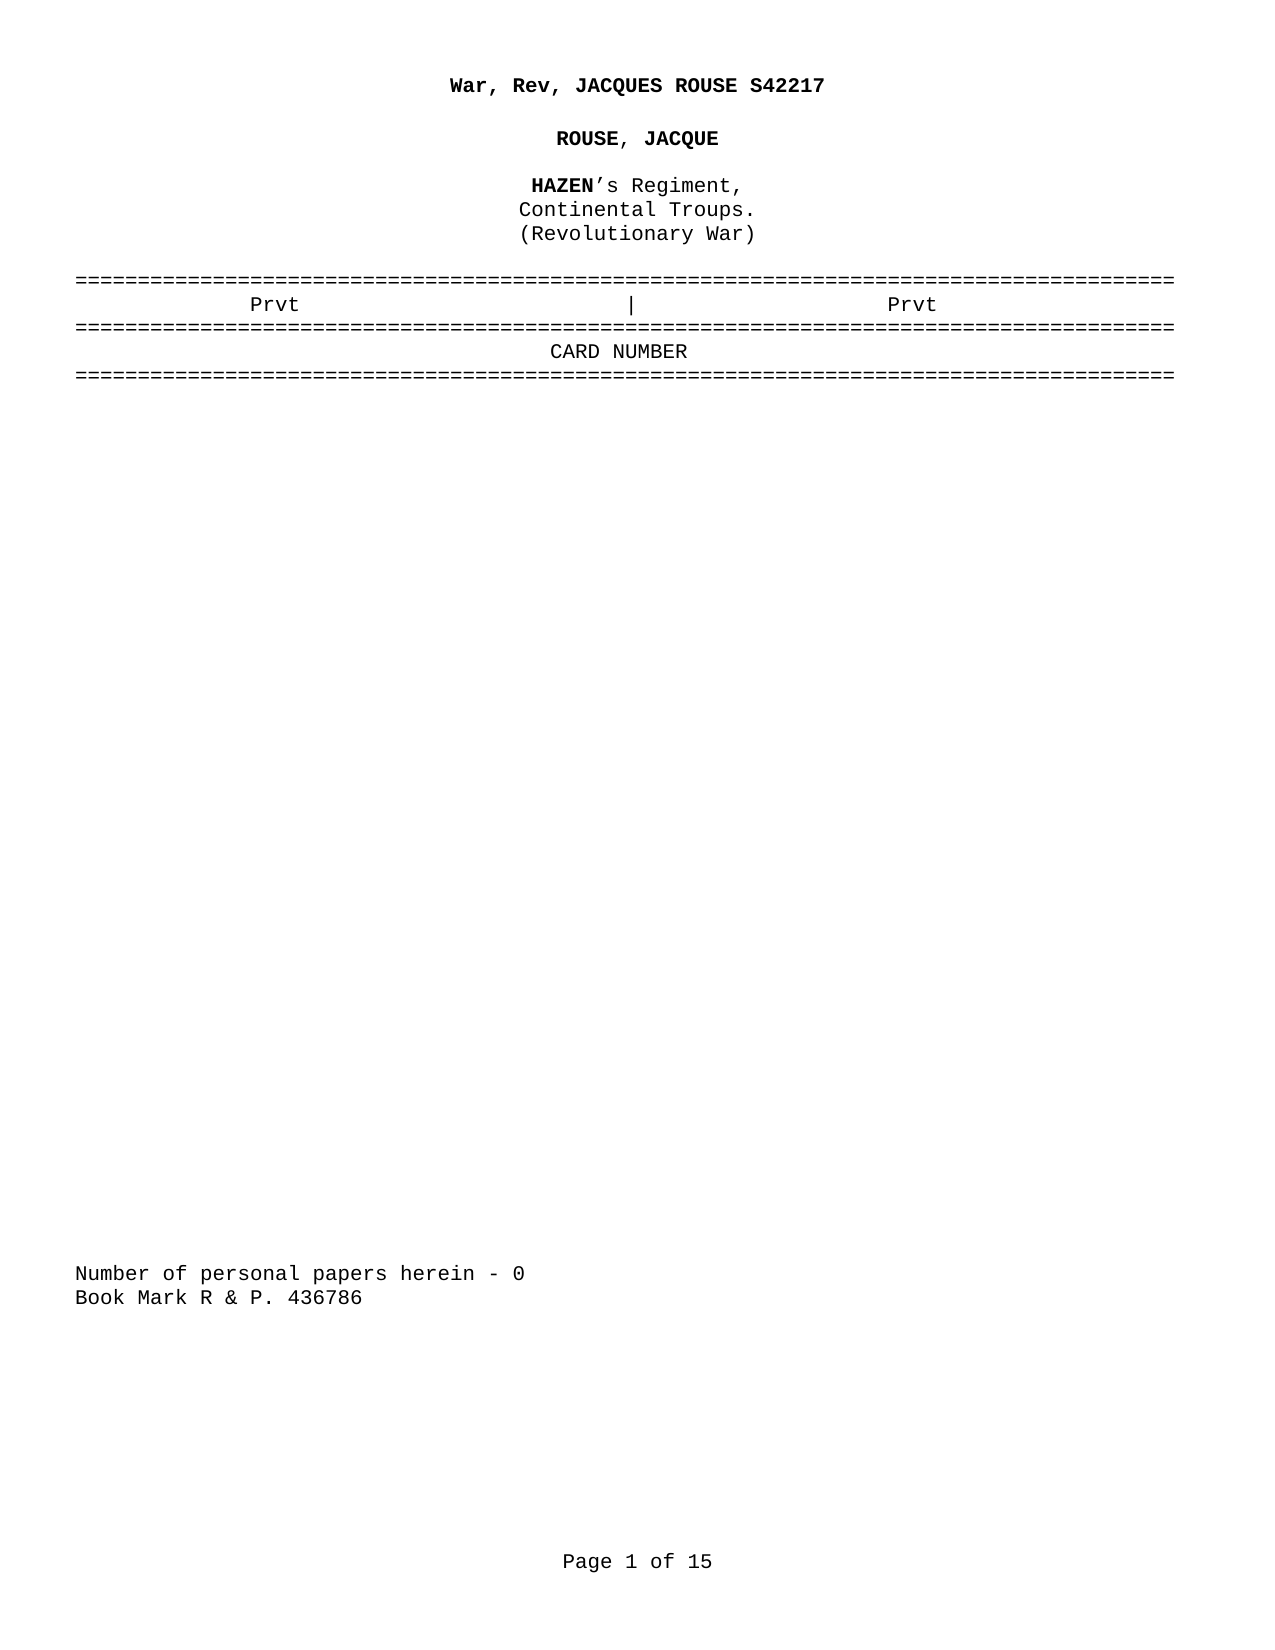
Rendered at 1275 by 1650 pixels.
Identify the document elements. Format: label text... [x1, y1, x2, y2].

text Prvt | Prvt [75, 294, 1200, 317]
text Rouse, Jacque [75, 128, 1200, 152]
text Hazen’s Regiment, [75, 175, 1200, 199]
text CARD NUMBER [75, 341, 1200, 364]
text Number of personal papers herein - 0 [75, 1263, 1200, 1287]
text (Revolutionary War) [75, 223, 1200, 246]
text Continental Troups. [75, 199, 1200, 223]
text ======================================================================================== [75, 317, 1200, 341]
text ======================================================================================== [75, 364, 1200, 388]
text ======================================================================================== [75, 270, 1200, 294]
text Book Mark R & P. 436786 [75, 1287, 1200, 1310]
